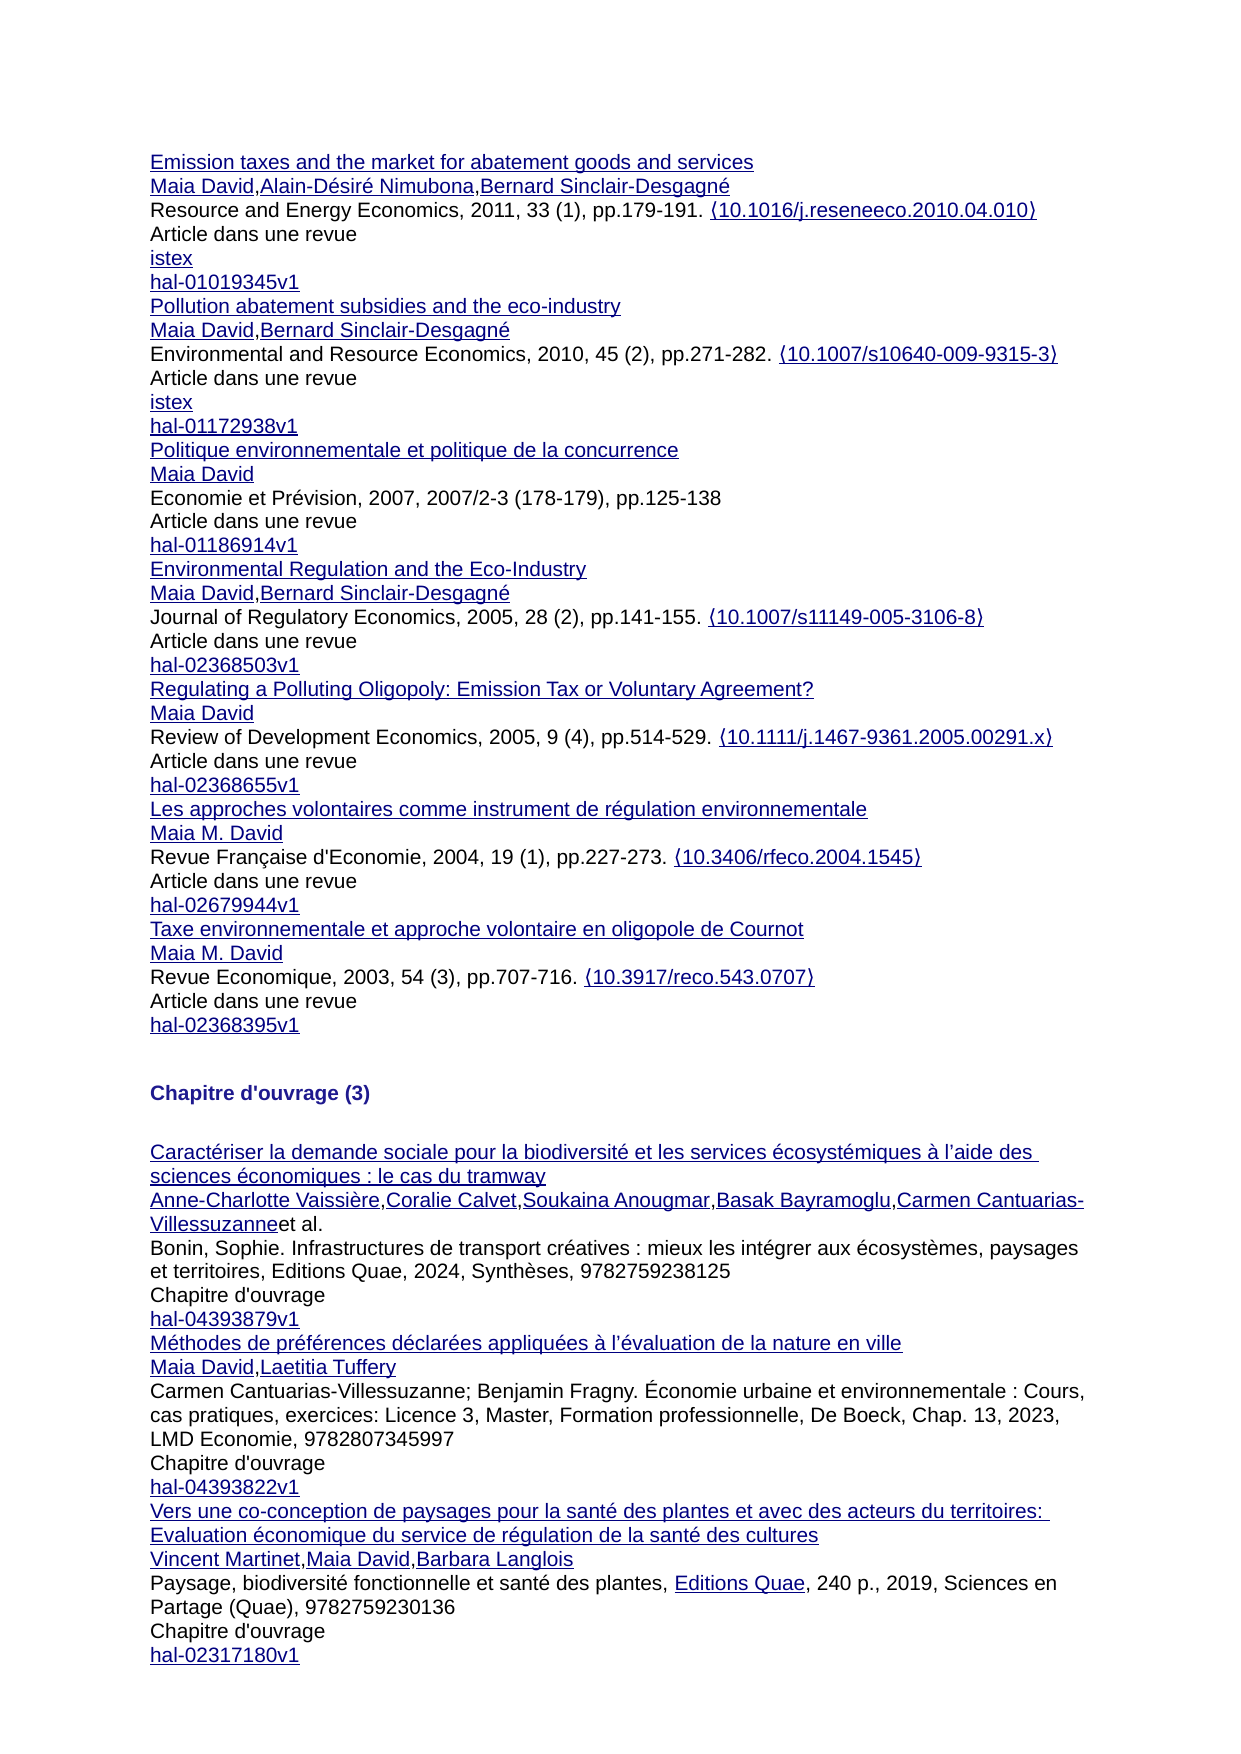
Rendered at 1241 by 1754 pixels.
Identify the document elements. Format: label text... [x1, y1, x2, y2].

table_header Caractériser la demande sociale pour la biodiversité et les services écosystémiques à l’aide des sciences économiques : le cas du tramway Anne-Charlotte Vaissière,Coralie Calvet,Soukaina Anougmar,Basak Bayramoglu,Carmen Cantuarias-Villessuzanneet al. Bonin, Sophie. Infrastructures de transport créatives : mieux les intégrer aux écosystèmes, paysages et territoires, Editions Quae, 2024, Synthèses, 9782759238125 Chapitre d'ouvrage hal-04393879v1 [150, 1140, 1090, 1331]
table_cell Environmental Regulation and the Eco-Industry Maia David,Bernard Sinclair-Desgagné Journal of Regulatory Economics, 2005, 28 (2), pp.141-155. ⟨10.1007/s11149-005-3106-8⟩ Article dans une revue hal-02368503v1 [150, 557, 1090, 677]
table_cell Politique environnementale et politique de la concurrence Maia David Economie et Prévision, 2007, 2007/2-3 (178-179), pp.125-138 Article dans une revue hal-01186914v1 [150, 438, 1090, 557]
table_cell Les approches volontaires comme instrument de régulation environnementale Maia M. David Revue Française d'Economie, 2004, 19 (1), pp.227-273. ⟨10.3406/rfeco.2004.1545⟩ Article dans une revue hal-02679944v1 [150, 797, 1090, 917]
table_cell Méthodes de préférences déclarées appliquées à l’évaluation de la nature en ville Maia David,Laetitia Tuffery Carmen Cantuarias-Villessuzanne; Benjamin Fragny. Économie urbaine et environnementale : Cours, cas pratiques, exercices: Licence 3, Master, Formation professionnelle, De Boeck, Chap. 13, 2023, LMD Economie, 9782807345997 Chapitre d'ouvrage hal-04393822v1 [150, 1331, 1090, 1499]
table_cell Vers une co-conception de paysages pour la santé des plantes et avec des acteurs du territoires: Evaluation économique du service de régulation de la santé des cultures Vincent Martinet,Maia David,Barbara Langlois Paysage, biodiversité fonctionnelle et santé des plantes, Editions Quae, 240 p., 2019, Sciences en Partage (Quae), 9782759230136 Chapitre d'ouvrage hal-02317180v1 [150, 1499, 1090, 1667]
subtitle Chapitre d'ouvrage (3) [150, 1081, 1090, 1105]
table_cell Pollution abatement subsidies and the eco-industry Maia David,Bernard Sinclair-Desgagné Environmental and Resource Economics, 2010, 45 (2), pp.271-282. ⟨10.1007/s10640-009-9315-3⟩ Article dans une revue istex hal-01172938v1 [150, 294, 1090, 437]
table_cell Emission taxes and the market for abatement goods and services Maia David,Alain-Désiré Nimubona,Bernard Sinclair-Desgagné Resource and Energy Economics, 2011, 33 (1), pp.179-191. ⟨10.1016/j.reseneeco.2010.04.010⟩ Article dans une revue istex hal-01019345v1 [150, 150, 1090, 294]
table_cell Taxe environnementale et approche volontaire en oligopole de Cournot Maia M. David Revue Economique, 2003, 54 (3), pp.707-716. ⟨10.3917/reco.543.0707⟩ Article dans une revue hal-02368395v1 [150, 917, 1090, 1036]
table_cell Regulating a Polluting Oligopoly: Emission Tax or Voluntary Agreement? Maia David Review of Development Economics, 2005, 9 (4), pp.514-529. ⟨10.1111/j.1467-9361.2005.00291.x⟩ Article dans une revue hal-02368655v1 [150, 677, 1090, 797]
